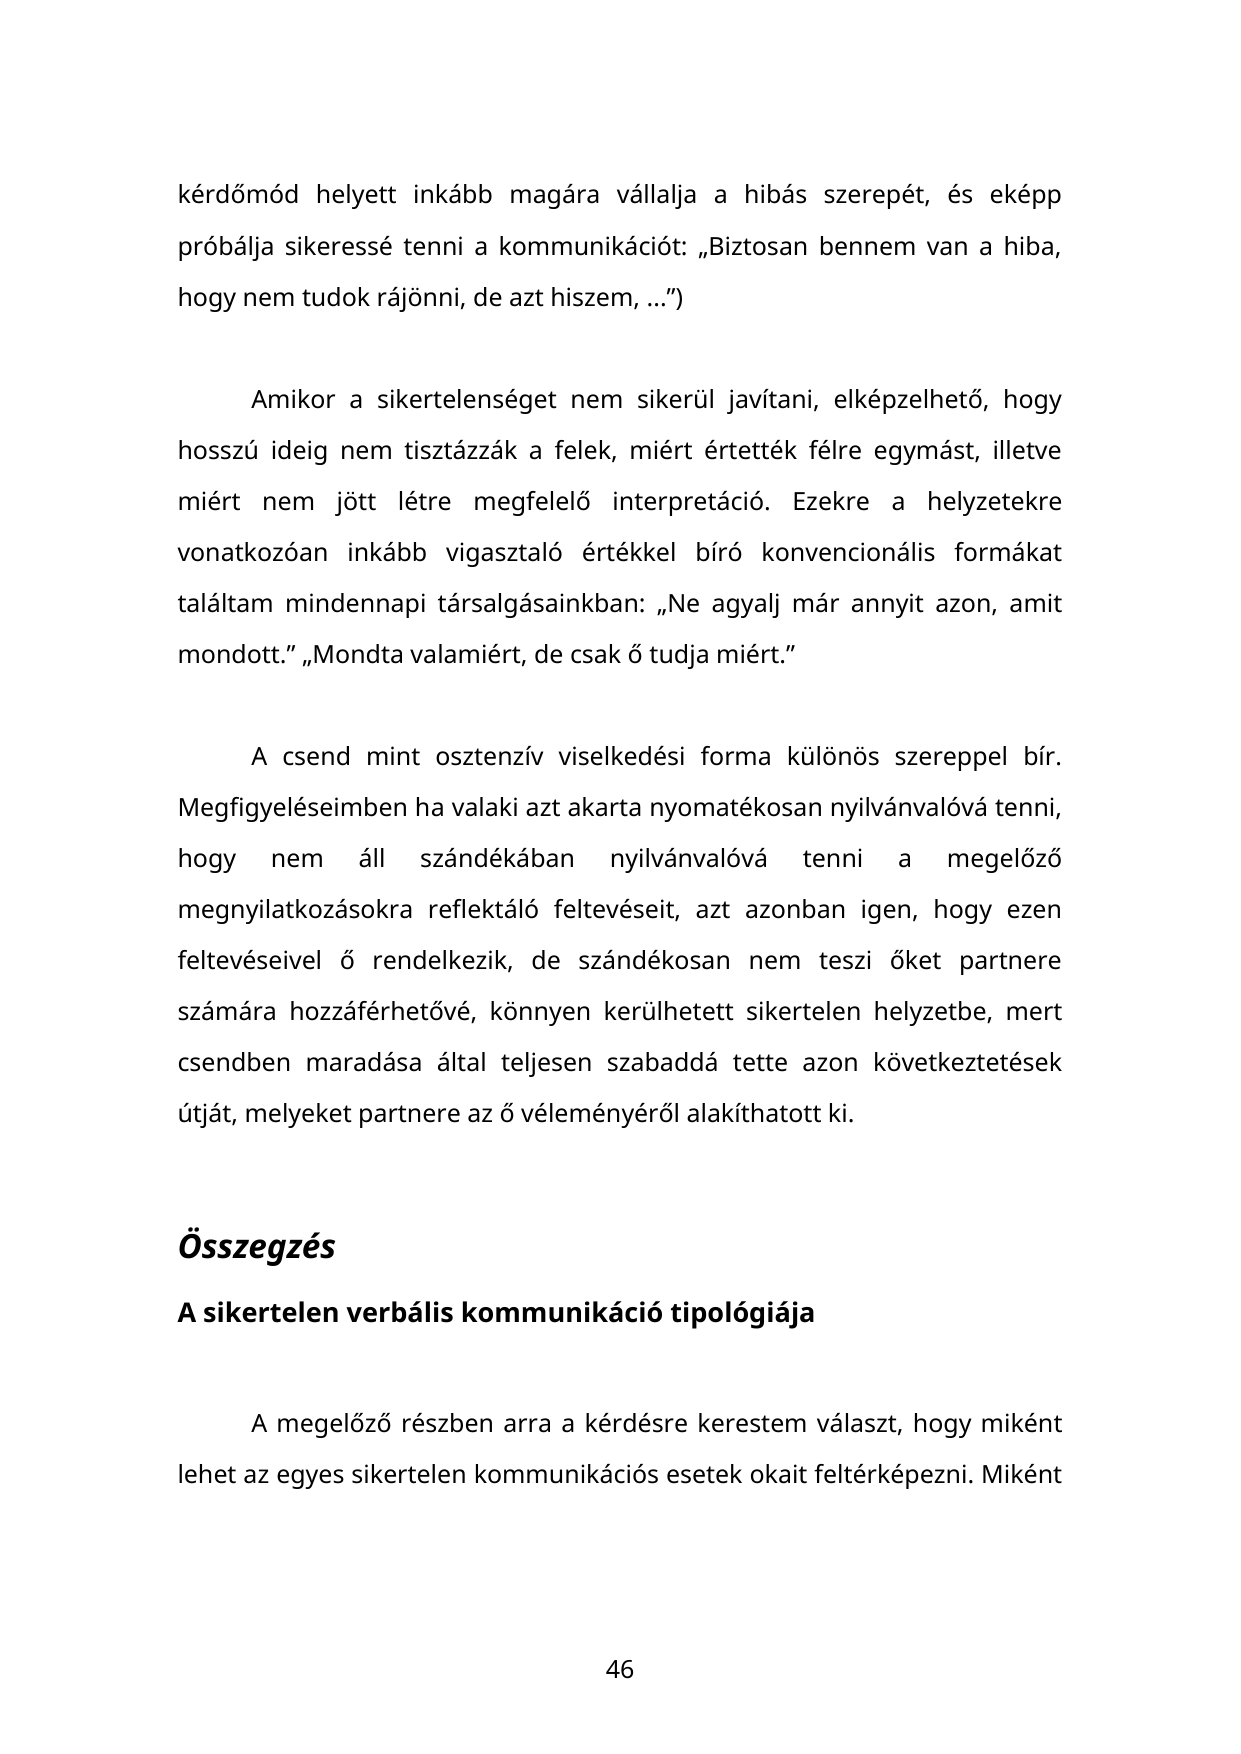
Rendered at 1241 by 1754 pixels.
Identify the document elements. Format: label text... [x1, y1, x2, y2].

text kérdőmód helyett inkább magára vállalja a hibás szerepét, és eképp próbálja sikeressé tenni a kommunikációt: „Biztosan bennem van a hiba, hogy nem tudok rájönni, de azt hiszem, ...”) [177, 177, 1063, 313]
text A csend mint osztenzív viselkedési forma különös szereppel bír. Megfigyeléseimben ha valaki azt akarta nyomatékosan nyilvánvalóvá tenni, hogy nem áll szándékában nyilvánvalóvá tenni a megelőző megnyilatkozásokra reflektáló feltevéseit, azt azonban igen, hogy ezen feltevéseivel ő rendelkezik, de szándékosan nem teszi őket partnere számára hozzáférhetővé, könnyen kerülhetett sikertelen helyzetbe, mert csendben maradása által teljesen szabaddá tette azon következtetések útját, melyeket partnere az ő véleményéről alakíthatott ki. [177, 739, 1063, 1130]
subtitle A sikertelen verbális kommunikáció tipológiája [177, 1293, 1063, 1330]
text A megelőző részben arra a kérdésre kerestem választ, hogy miként lehet az egyes sikertelen kommunikációs esetek okait feltérképezni. Miként [177, 1406, 1063, 1491]
subtitle Összegzés [177, 1223, 1063, 1268]
text Amikor a sikertelenséget nem sikerül javítani, elképzelhető, hogy hosszú ideig nem tisztázzák a felek, miért értették félre egymást, illetve miért nem jött létre megfelelő interpretáció. Ezekre a helyzetekre vonatkozóan inkább vigasztaló értékkel bíró konvencionális formákat találtam mindennapi társalgásainkban: „Ne agyalj már annyit azon, amit mondott.” „Mondta valamiért, de csak ő tudja miért.” [177, 381, 1063, 671]
